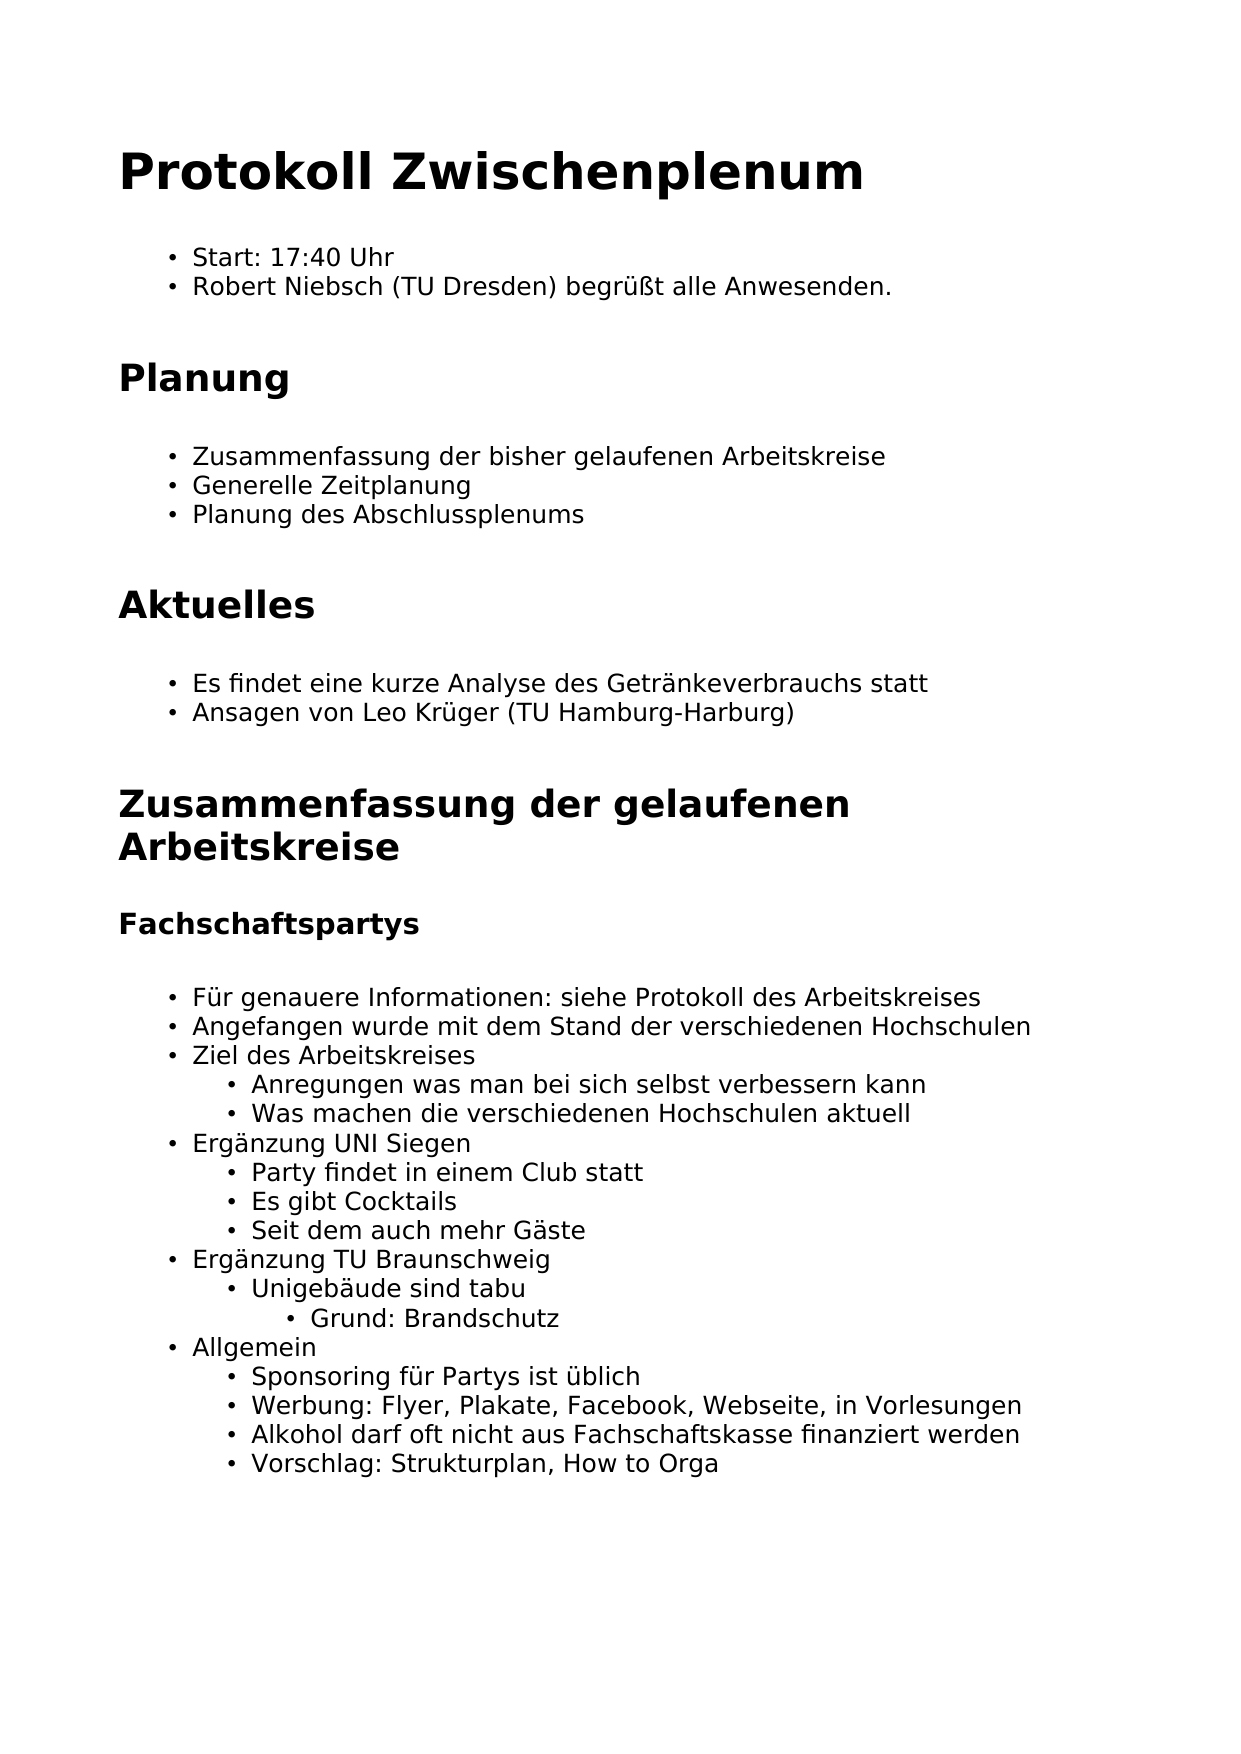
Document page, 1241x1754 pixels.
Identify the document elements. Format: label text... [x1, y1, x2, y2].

list Es findet eine kurze Analyse des Getränkeverbrauchs statt [177, 669, 1122, 698]
list Sponsoring für Partys ist üblich [236, 1362, 1122, 1391]
list Angefangen wurde mit dem Stand der verschiedenen Hochschulen [177, 1012, 1122, 1041]
list Ergänzung UNI Siegen [177, 1129, 1122, 1158]
subtitle Protokoll Zwischenplenum [118, 143, 1122, 201]
list Grund: Brandschutz [295, 1304, 1122, 1333]
list Start: 17:40 Uhr [177, 243, 1122, 272]
subtitle Zusammenfassung der gelaufenen Arbeitskreise [118, 782, 1122, 869]
list Seit dem auch mehr Gäste [236, 1216, 1122, 1245]
subtitle Aktuelles [118, 584, 1122, 627]
list Alkohol darf oft nicht aus Fachschaftskasse finanziert werden [236, 1420, 1122, 1449]
list Zusammenfassung der bisher gelaufenen Arbeitskreise [177, 442, 1122, 471]
list Was machen die verschiedenen Hochschulen aktuell [236, 1099, 1122, 1129]
list Generelle Zeitplanung [177, 471, 1122, 500]
subtitle Fachschaftspartys [118, 907, 1122, 941]
list Für genauere Informationen: siehe Protokoll des Arbeitskreises [177, 983, 1122, 1012]
list Unigebäude sind tabu [236, 1274, 1122, 1304]
list Planung des Abschlussplenums [177, 500, 1122, 529]
list Es gibt Cocktails [236, 1187, 1122, 1216]
list Ansagen von Leo Krüger (TU Hamburg-Harburg) [177, 698, 1122, 728]
list Robert Niebsch (TU Dresden) begrüßt alle Anwesenden. [177, 272, 1122, 302]
list Anregungen was man bei sich selbst verbessern kann [236, 1070, 1122, 1099]
list Ziel des Arbeitskreises [177, 1041, 1122, 1070]
list Vorschlag: Strukturplan, How to Orga [236, 1449, 1122, 1479]
list Ergänzung TU Braunschweig [177, 1245, 1122, 1274]
list Werbung: Flyer, Plakate, Facebook, Webseite, in Vorlesungen [236, 1391, 1122, 1420]
subtitle Planung [118, 356, 1122, 400]
list Party findet in einem Club statt [236, 1158, 1122, 1187]
list Allgemein [177, 1333, 1122, 1362]
